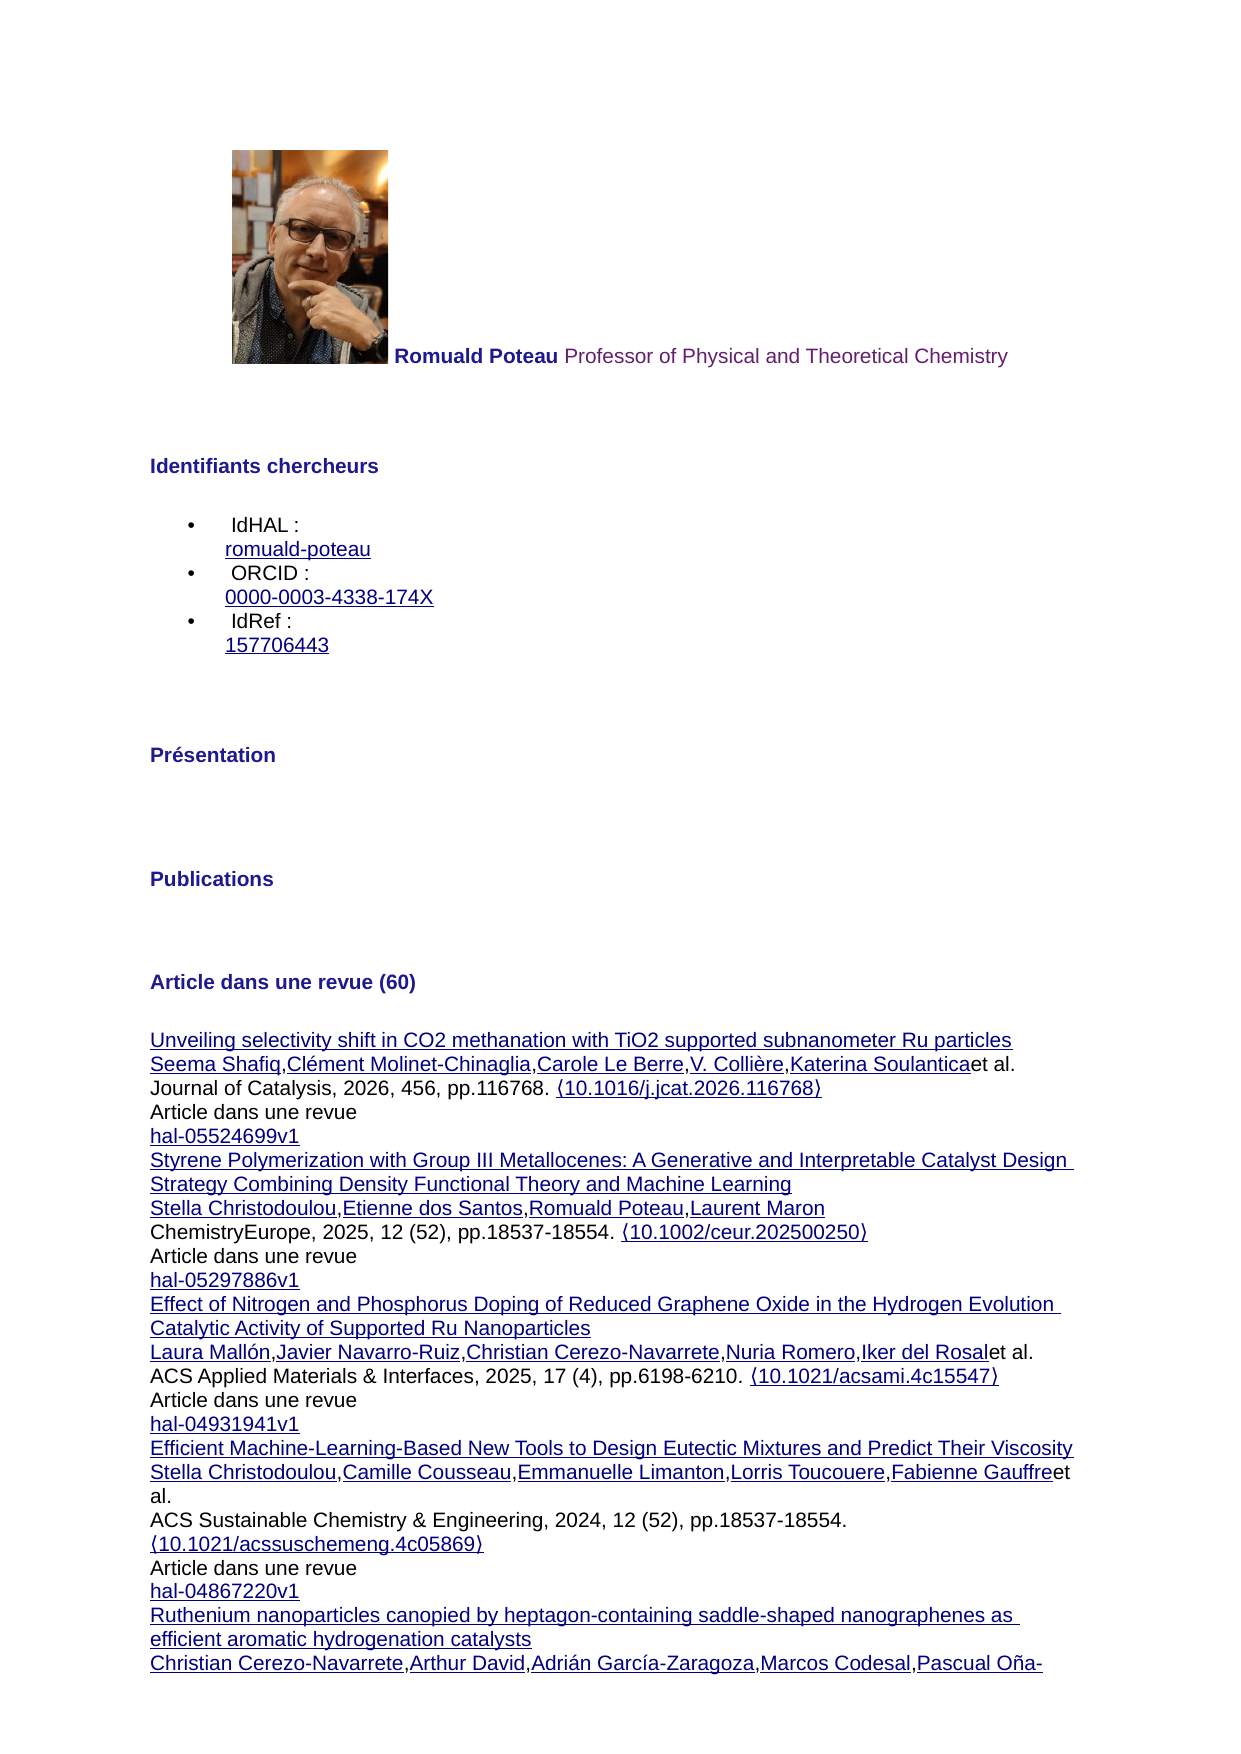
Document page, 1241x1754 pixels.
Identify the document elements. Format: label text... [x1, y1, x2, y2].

list romuald-poteau [187, 537, 1090, 561]
subtitle Présentation [150, 743, 1090, 767]
list ORCID : [187, 561, 1090, 584]
subtitle Publications [150, 867, 1090, 891]
subtitle Romuald Poteau Professor of Physical and Theoretical Chemistry [150, 150, 1090, 368]
table_cell Efficient Machine-Learning-Based New Tools to Design Eutectic Mixtures and Predict Their Viscosity Stella Christodoulou,Camille Cousseau,Emmanuelle Limanton,Lorris Toucouere,Fabienne Gauffreet al. ACS Sustainable Chemistry & Engineering, 2024, 12 (52), pp.18537-18554. ⟨10.1021/acssuschemeng.4c05869⟩ Article dans une revue hal-04867220v1 [150, 1436, 1090, 1603]
subtitle Article dans une revue (60) [150, 970, 1090, 994]
table_cell Ruthenium nanoparticles canopied by heptagon-containing saddle-shaped nanographenes as efficient aromatic hydrogenation catalysts Christian Cerezo-Navarrete,Arthur David,Adrián García-Zaragoza,Marcos Codesal,Pascual Oña- [150, 1603, 1090, 1675]
list 0000-0003-4338-174X [187, 584, 1090, 608]
picture [232, 150, 389, 364]
list IdRef : [187, 608, 1090, 632]
table_header Unveiling selectivity shift in CO2 methanation with TiO2 supported subnanometer Ru particles Seema Shafiq,Clément Molinet-Chinaglia,Carole Le Berre,V. Collière,Katerina Soulanticaet al. Journal of Catalysis, 2026, 456, pp.116768. ⟨10.1016/j.jcat.2026.116768⟩ Article dans une revue hal-05524699v1 [150, 1028, 1090, 1148]
table_cell Styrene Polymerization with Group III Metallocenes: A Generative and Interpretable Catalyst Design Strategy Combining Density Functional Theory and Machine Learning Stella Christodoulou,Etienne dos Santos,Romuald Poteau,Laurent Maron ChemistryEurope, 2025, 12 (52), pp.18537-18554. ⟨10.1002/ceur.202500250⟩ Article dans une revue hal-05297886v1 [150, 1148, 1090, 1292]
subtitle Identifiants chercheurs [150, 454, 1090, 478]
table_cell Effect of Nitrogen and Phosphorus Doping of Reduced Graphene Oxide in the Hydrogen Evolution Catalytic Activity of Supported Ru Nanoparticles Laura Mallón,Javier Navarro-Ruiz,Christian Cerezo-Navarrete,Nuria Romero,Iker del Rosalet al. ACS Applied Materials & Interfaces, 2025, 17 (4), pp.6198-6210. ⟨10.1021/acsami.4c15547⟩ Article dans une revue hal-04931941v1 [150, 1292, 1090, 1436]
list IdHAL : [187, 513, 1090, 537]
list 157706443 [187, 632, 1090, 656]
